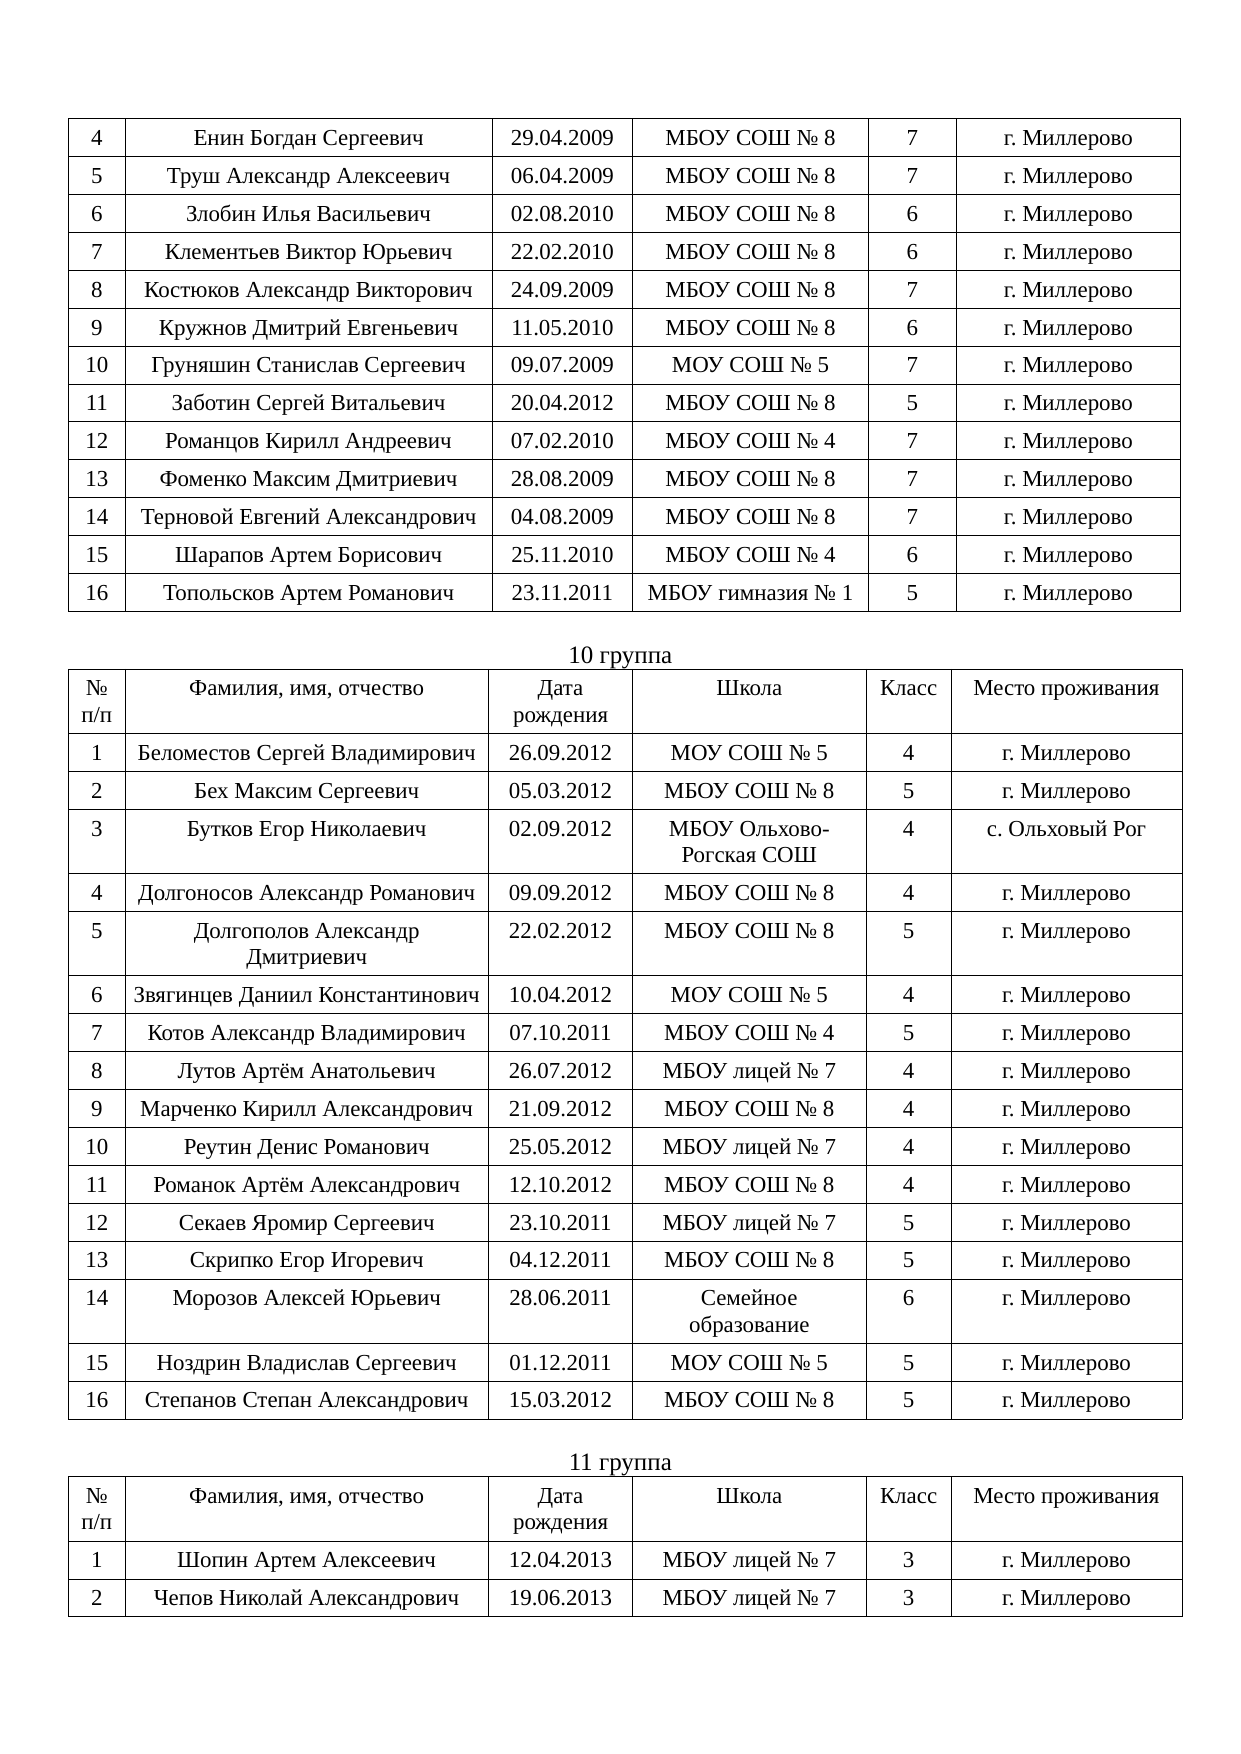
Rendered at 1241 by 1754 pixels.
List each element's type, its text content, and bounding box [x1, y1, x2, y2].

table_cell МБОУ СОШ № 8 [633, 1382, 866, 1419]
table_cell МБОУ СОШ № 8 [633, 460, 868, 497]
table_cell МБОУ лицей № 7 [633, 1580, 866, 1616]
table_header Место проживания [952, 670, 1182, 733]
table_cell 6 [869, 195, 956, 232]
table_cell 5 [867, 1344, 951, 1381]
table_header Дата рождения [489, 1477, 632, 1541]
table_cell 6 [869, 536, 956, 573]
table_cell МБОУ СОШ № 8 [633, 874, 866, 911]
table_cell 15 [69, 1344, 125, 1381]
table_cell 5 [867, 1204, 951, 1241]
table_cell г. Миллерово [957, 347, 1180, 383]
table_cell 15.03.2012 [489, 1382, 632, 1419]
table_cell 24.09.2009 [493, 271, 632, 308]
table_cell 19.06.2013 [489, 1580, 632, 1616]
table_header Класс [867, 670, 951, 733]
table_cell г. Миллерово [952, 1052, 1182, 1089]
table_cell Реутин Денис Романович [126, 1128, 488, 1165]
table_cell 6 [69, 195, 125, 232]
table_cell 28.06.2011 [489, 1280, 632, 1343]
table_cell г. Миллерово [952, 1090, 1182, 1127]
table_cell 12 [69, 1204, 125, 1241]
table_cell 5 [867, 1014, 951, 1051]
table_cell 7 [869, 422, 956, 459]
table_header Место проживания [952, 1477, 1182, 1541]
table_cell МБОУ СОШ № 8 [633, 1242, 866, 1278]
table_cell 07.10.2011 [489, 1014, 632, 1051]
table_cell Морозов Алексей Юрьевич [126, 1280, 488, 1343]
table_cell г. Миллерово [957, 422, 1180, 459]
table_cell Котов Александр Владимирович [126, 1014, 488, 1051]
table_cell 4 [69, 119, 125, 156]
table_cell 4 [867, 810, 951, 873]
table_cell 4 [867, 976, 951, 1013]
table_cell Марченко Кирилл Александрович [126, 1090, 488, 1127]
table_cell 23.11.2011 [493, 574, 632, 611]
table_cell 15 [69, 536, 125, 573]
table_header Фамилия, имя, отчество [126, 1477, 488, 1541]
table_cell МОУ СОШ № 5 [633, 734, 866, 771]
table_cell 6 [869, 233, 956, 270]
table_cell Романцов Кирилл Андреевич [126, 422, 492, 459]
table_header № п/п [69, 1477, 125, 1541]
table_cell 13 [69, 460, 125, 497]
table_cell 7 [69, 1014, 125, 1051]
table_cell МБОУ гимназия № 1 [633, 574, 868, 611]
table_cell 3 [867, 1580, 951, 1616]
table_cell г. Миллерово [957, 233, 1180, 270]
table_cell 16 [69, 574, 125, 611]
table_cell 21.09.2012 [489, 1090, 632, 1127]
table_cell 2 [69, 772, 125, 809]
table_cell МБОУ СОШ № 8 [633, 912, 866, 975]
table_cell 12.10.2012 [489, 1166, 632, 1203]
table_cell г. Миллерово [952, 1014, 1182, 1051]
table_cell 9 [69, 1090, 125, 1127]
table_header Дата рождения [489, 670, 632, 733]
table_cell 06.04.2009 [493, 157, 632, 194]
table_cell МБОУ СОШ № 8 [633, 271, 868, 308]
table_header Класс [867, 1477, 951, 1541]
table_cell Заботин Сергей Витальевич [126, 385, 492, 421]
table_cell 5 [869, 574, 956, 611]
table_cell Долгополов Александр Дмитриевич [126, 912, 488, 975]
table_cell г. Миллерово [957, 195, 1180, 232]
table_cell 09.07.2009 [493, 347, 632, 383]
table_cell Семейное образование [633, 1280, 866, 1343]
table_cell Кружнов Дмитрий Евгеньевич [126, 309, 492, 346]
table_cell 04.12.2011 [489, 1242, 632, 1278]
table_cell Шарапов Артем Борисович [126, 536, 492, 573]
table_cell Шопин Артем Алексеевич [126, 1542, 488, 1578]
table_cell 5 [867, 912, 951, 975]
table_cell Лутов Артём Анатольевич [126, 1052, 488, 1089]
table_cell 29.04.2009 [493, 119, 632, 156]
table_cell 04.08.2009 [493, 498, 632, 535]
table_cell Костюков Александр Викторович [126, 271, 492, 308]
table_cell Ноздрин Владислав Сергеевич [126, 1344, 488, 1381]
table_cell 14 [69, 1280, 125, 1343]
table_cell г. Миллерово [952, 976, 1182, 1013]
table_cell г. Миллерово [952, 1280, 1182, 1343]
table_cell 7 [869, 460, 956, 497]
table_cell г. Миллерово [957, 574, 1180, 611]
table_cell 10 [69, 1128, 125, 1165]
table_cell г. Миллерово [957, 119, 1180, 156]
table_cell г. Миллерово [952, 734, 1182, 771]
table_cell 05.03.2012 [489, 772, 632, 809]
table_cell г. Миллерово [952, 1166, 1182, 1203]
table_cell Груняшин Станислав Сергеевич [126, 347, 492, 383]
table_cell 5 [867, 1382, 951, 1419]
table_cell 07.02.2010 [493, 422, 632, 459]
table_cell МБОУ СОШ № 4 [633, 1014, 866, 1051]
table_cell Бех Максим Сергеевич [126, 772, 488, 809]
table_cell 2 [69, 1580, 125, 1616]
table_cell Фоменко Максим Дмитриевич [126, 460, 492, 497]
table_cell Секаев Яромир Сергеевич [126, 1204, 488, 1241]
table_cell г. Миллерово [952, 912, 1182, 975]
table_cell Чепов Николай Александрович [126, 1580, 488, 1616]
table_cell 28.08.2009 [493, 460, 632, 497]
table_cell МБОУ лицей № 7 [633, 1052, 866, 1089]
table_cell 16 [69, 1382, 125, 1419]
table_header Школа [633, 670, 866, 733]
table_cell г. Миллерово [957, 498, 1180, 535]
table_cell 25.05.2012 [489, 1128, 632, 1165]
table_cell Терновой Евгений Александрович [126, 498, 492, 535]
table_cell г. Миллерово [957, 271, 1180, 308]
table_header Фамилия, имя, отчество [126, 670, 488, 733]
table_cell 8 [69, 271, 125, 308]
table_cell 11 [69, 1166, 125, 1203]
table_cell Труш Александр Алексеевич [126, 157, 492, 194]
table_cell 11 [69, 385, 125, 421]
table_cell 1 [69, 734, 125, 771]
table_cell г. Миллерово [952, 874, 1182, 911]
table_cell Романок Артём Александрович [126, 1166, 488, 1203]
table_cell МБОУ СОШ № 8 [633, 498, 868, 535]
table_cell МОУ СОШ № 5 [633, 976, 866, 1013]
table_cell 3 [69, 810, 125, 873]
table_cell МБОУ СОШ № 8 [633, 195, 868, 232]
table_cell 4 [867, 874, 951, 911]
table_cell МБОУ СОШ № 8 [633, 1090, 866, 1127]
table_cell г. Миллерово [952, 772, 1182, 809]
table_cell Бутков Егор Николаевич [126, 810, 488, 873]
table_cell Степанов Степан Александрович [126, 1382, 488, 1419]
table_cell Енин Богдан Сергеевич [126, 119, 492, 156]
text 10 группа [118, 640, 1122, 669]
table_cell МБОУ лицей № 7 [633, 1204, 866, 1241]
table_cell МОУ СОШ № 5 [633, 1344, 866, 1381]
table_cell 02.09.2012 [489, 810, 632, 873]
table_cell 02.08.2010 [493, 195, 632, 232]
table_cell г. Миллерово [957, 385, 1180, 421]
table_cell 4 [867, 1166, 951, 1203]
table_cell 10 [69, 347, 125, 383]
table_cell Злобин Илья Васильевич [126, 195, 492, 232]
table_cell 6 [869, 309, 956, 346]
table_cell 5 [869, 385, 956, 421]
table_cell 26.07.2012 [489, 1052, 632, 1089]
table_cell 11.05.2010 [493, 309, 632, 346]
table_cell 01.12.2011 [489, 1344, 632, 1381]
table_cell МБОУ лицей № 7 [633, 1542, 866, 1578]
table_cell Долгоносов Александр Романович [126, 874, 488, 911]
table_cell 7 [869, 498, 956, 535]
table_cell 3 [867, 1542, 951, 1578]
table_cell г. Миллерово [957, 460, 1180, 497]
table_cell МБОУ СОШ № 4 [633, 536, 868, 573]
table_cell 5 [69, 912, 125, 975]
table_cell 5 [69, 157, 125, 194]
table_cell Клементьев Виктор Юрьевич [126, 233, 492, 270]
table_header № п/п [69, 670, 125, 733]
table_cell МБОУ СОШ № 4 [633, 422, 868, 459]
table_cell 4 [867, 1128, 951, 1165]
table_cell 7 [869, 347, 956, 383]
table_header Школа [633, 1477, 866, 1541]
table_cell 13 [69, 1242, 125, 1278]
table_cell 12.04.2013 [489, 1542, 632, 1578]
table_cell МБОУ СОШ № 8 [633, 119, 868, 156]
table_cell МБОУ СОШ № 8 [633, 157, 868, 194]
table_cell г. Миллерово [957, 309, 1180, 346]
table_cell г. Миллерово [952, 1242, 1182, 1278]
table_cell 9 [69, 309, 125, 346]
table_cell 22.02.2012 [489, 912, 632, 975]
table_cell г. Миллерово [952, 1128, 1182, 1165]
table_cell г. Миллерово [952, 1204, 1182, 1241]
table_cell г. Миллерово [952, 1542, 1182, 1578]
table_cell МБОУ лицей № 7 [633, 1128, 866, 1165]
table_cell Скрипко Егор Игоревич [126, 1242, 488, 1278]
table_cell г. Миллерово [952, 1344, 1182, 1381]
table_cell 4 [867, 1052, 951, 1089]
table_cell 6 [69, 976, 125, 1013]
table_cell МБОУ СОШ № 8 [633, 233, 868, 270]
table_cell 7 [869, 271, 956, 308]
table_cell 20.04.2012 [493, 385, 632, 421]
table_cell 5 [867, 1242, 951, 1278]
table_cell МБОУ СОШ № 8 [633, 772, 866, 809]
table_cell с. Ольховый Рог [952, 810, 1182, 873]
table_cell 25.11.2010 [493, 536, 632, 573]
table_cell 8 [69, 1052, 125, 1089]
table_cell 7 [69, 233, 125, 270]
table_cell г. Миллерово [952, 1580, 1182, 1616]
table_cell Топольсков Артем Романович [126, 574, 492, 611]
table_cell МОУ СОШ № 5 [633, 347, 868, 383]
table_cell МБОУ СОШ № 8 [633, 385, 868, 421]
table_cell г. Миллерово [957, 157, 1180, 194]
table_cell 26.09.2012 [489, 734, 632, 771]
text 11 группа [118, 1447, 1122, 1476]
table_cell 10.04.2012 [489, 976, 632, 1013]
table_cell 4 [867, 734, 951, 771]
table_cell г. Миллерово [957, 536, 1180, 573]
table_cell 22.02.2010 [493, 233, 632, 270]
table_cell 4 [867, 1090, 951, 1127]
table_cell Звягинцев Даниил Константинович [126, 976, 488, 1013]
table_cell МБОУ СОШ № 8 [633, 1166, 866, 1203]
table_cell 1 [69, 1542, 125, 1578]
table_cell г. Миллерово [952, 1382, 1182, 1419]
table_cell 7 [869, 119, 956, 156]
table_cell Беломестов Сергей Владимирович [126, 734, 488, 771]
table_cell 14 [69, 498, 125, 535]
table_cell 23.10.2011 [489, 1204, 632, 1241]
table_cell 7 [869, 157, 956, 194]
table_cell 09.09.2012 [489, 874, 632, 911]
table_cell 5 [867, 772, 951, 809]
table_cell 12 [69, 422, 125, 459]
table_cell МБОУ СОШ № 8 [633, 309, 868, 346]
table_cell МБОУ Ольхово-Рогская СОШ [633, 810, 866, 873]
table_cell 4 [69, 874, 125, 911]
table_cell 6 [867, 1280, 951, 1343]
